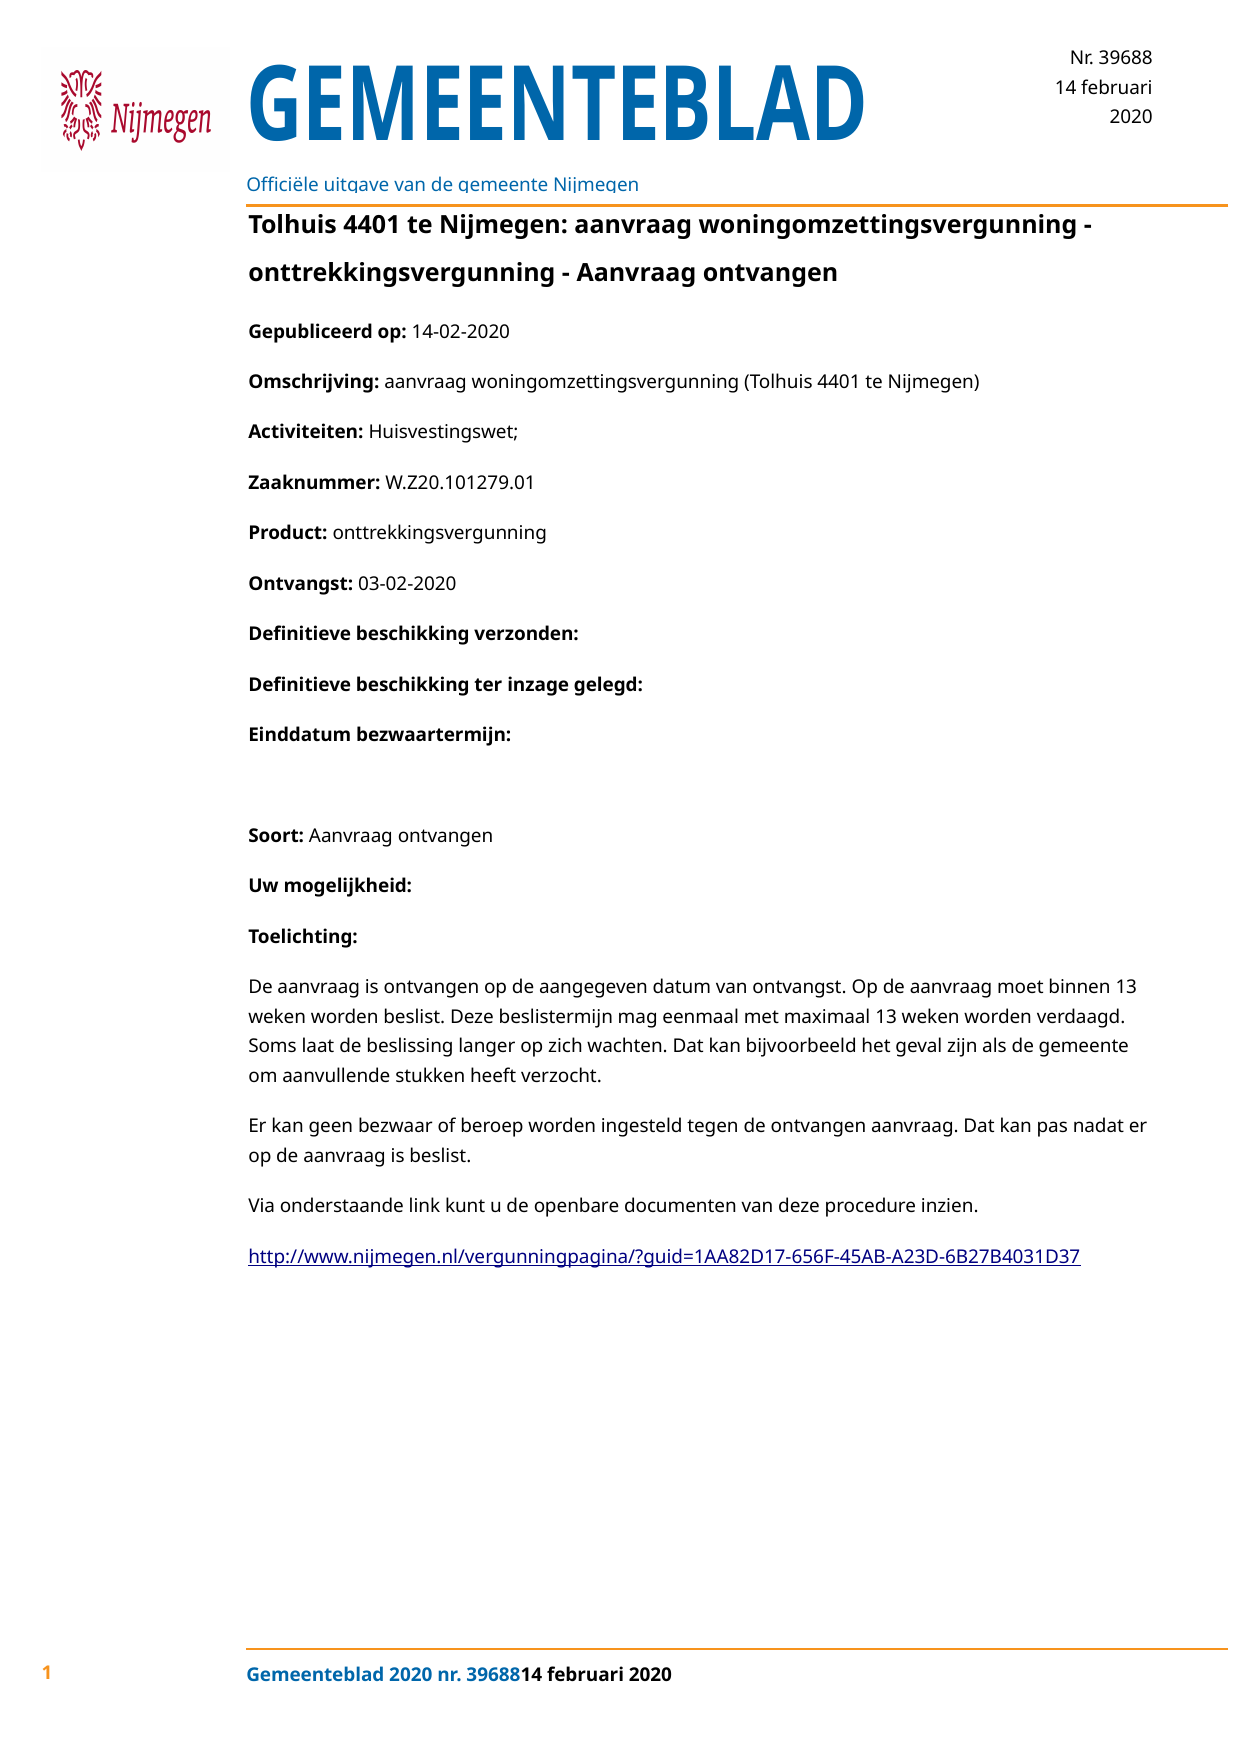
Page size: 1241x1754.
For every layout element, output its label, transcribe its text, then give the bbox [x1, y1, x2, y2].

text http://www.nijmegen.nl/vergunningpagina/?guid=1AA82D17-656F-45AB-A23D-6B27B4031D37 [248, 1243, 1152, 1269]
text Uw mogelijkheid: [248, 872, 1152, 898]
text Tolhuis 4401 te Nijmegen: aanvraag woningomzettingsvergunning - onttrekkingsvergunning - Aanvraag ontvangen [248, 207, 1152, 288]
text De aanvraag is ontvangen op de aangegeven datum van ontvangst. Op de aanvraag moet binnen 13 weken worden beslist. Deze beslistermijn mag eenmaal met maximaal 13 weken worden verdaagd. Soms laat de beslissing langer op zich wachten. Dat kan bijvoorbeeld het geval zijn als de gemeente om aanvullende stukken heeft verzocht. [248, 973, 1152, 1088]
text Activiteiten: Huisvestingswet; [248, 419, 1152, 444]
text Er kan geen bezwaar of beroep worden ingesteld tegen de ontvangen aanvraag. Dat kan pas nadat er op de aanvraag is beslist. [248, 1112, 1152, 1168]
text Via onderstaande link kunt u de openbare documenten van deze procedure inzien. [248, 1192, 1152, 1218]
text Soort: Aanvraag ontvangen [248, 822, 1152, 848]
text Toelichting: [248, 923, 1152, 949]
text Definitieve beschikking verzonden: [248, 620, 1152, 646]
text Gepubliceerd op: 14-02-2020 [248, 318, 1152, 344]
text Omschrijving: aanvraag woningomzettingsvergunning (Tolhuis 4401 te Nijmegen) [248, 368, 1152, 394]
text Definitieve beschikking ter inzage gelegd: [248, 671, 1152, 697]
text Ontvangst: 03-02-2020 [248, 570, 1152, 596]
text Zaaknummer: W.Z20.101279.01 [248, 469, 1152, 495]
picture [41, 47, 231, 172]
text Product: onttrekkingsvergunning [248, 519, 1152, 545]
text Einddatum bezwaartermijn: [248, 721, 1152, 747]
